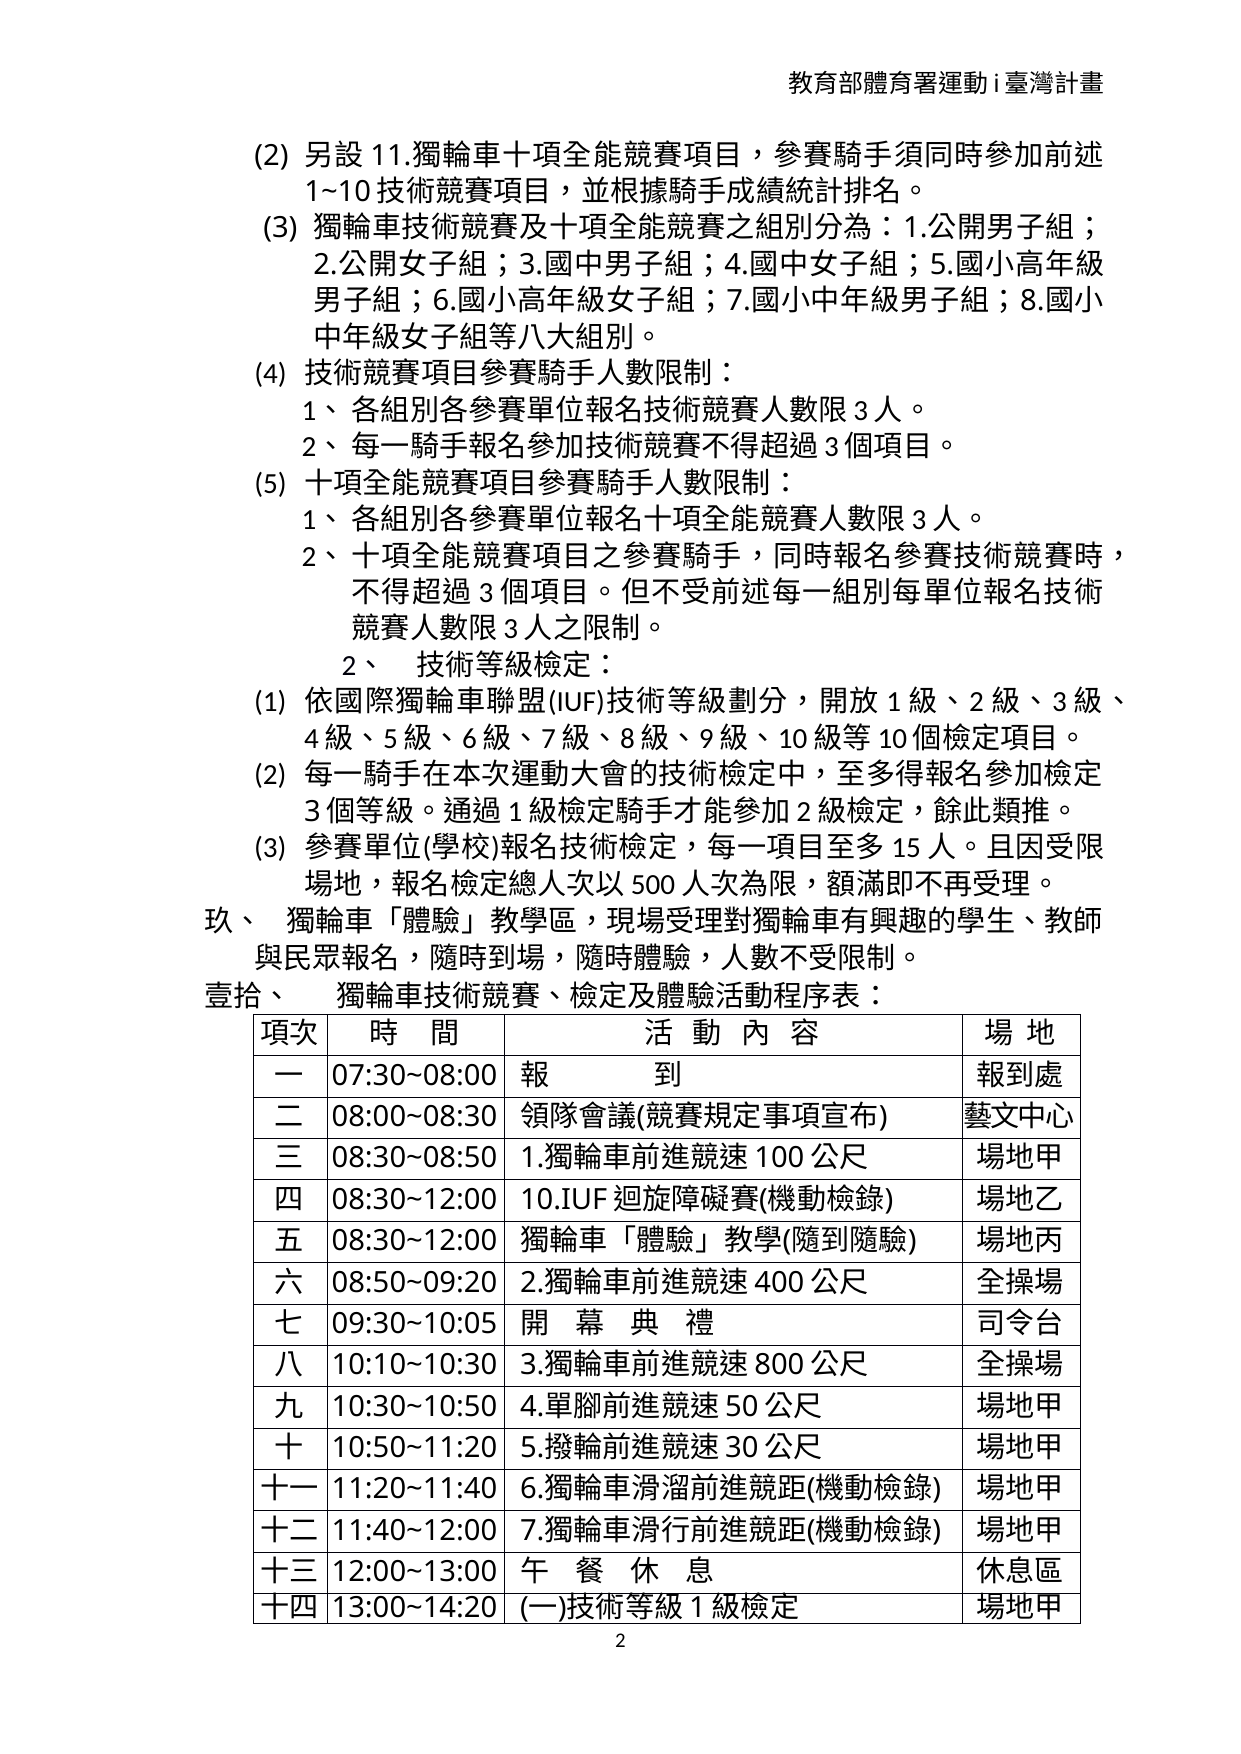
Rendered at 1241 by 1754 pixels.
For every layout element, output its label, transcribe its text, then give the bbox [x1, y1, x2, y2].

table_cell 07:30~08:00 [328, 1056, 504, 1097]
list 每一騎手報名參加技術競賽不得超過3個項目。 [301, 427, 1104, 464]
table_cell 11:20~11:40 [328, 1470, 504, 1510]
table_cell 08:30~08:50 [328, 1139, 504, 1179]
table_cell 十一 [254, 1470, 327, 1510]
table_cell 場地甲 [963, 1139, 1080, 1179]
table_cell (一)技術等級1級檢定 [505, 1594, 962, 1623]
table_cell 領隊會議(競賽規定事項宣布) [505, 1098, 962, 1138]
table_header 活 動 內 容 [505, 1015, 962, 1055]
list 十項全能競賽項目之參賽騎手，同時報名參賽技術競賽時，不得超過3個項目。但不受前述每一組別每單位報名技術競賽人數限3人之限制。 [301, 537, 1104, 646]
table_cell 十二 [254, 1511, 327, 1552]
table_cell 全操場 [963, 1346, 1080, 1386]
table_cell 報到處 [963, 1056, 1080, 1097]
list 每一騎手在本次運動大會的技術檢定中，至多得報名參加檢定3個等級。通過1級檢定騎手才能參加2級檢定，餘此類推。 [254, 756, 1104, 828]
table_cell 六 [254, 1263, 327, 1303]
table_cell 午 餐 休 息 [505, 1553, 962, 1593]
table_header 時 間 [328, 1015, 504, 1055]
table_cell 10.IUF迴旋障礙賽(機動檢錄) [505, 1180, 962, 1221]
table_cell 場地甲 [963, 1387, 1080, 1427]
table_cell 場地甲 [963, 1511, 1080, 1552]
table_cell 七 [254, 1305, 327, 1345]
table_cell 08:00~08:30 [328, 1098, 504, 1138]
table_cell 10:50~11:20 [328, 1429, 504, 1469]
table_cell 08:50~09:20 [328, 1263, 504, 1303]
table_cell 09:30~10:05 [328, 1305, 504, 1345]
list 技術競賽項目參賽騎手人數限制： [254, 354, 1104, 391]
list 另設11.獨輪車十項全能競賽項目，參賽騎手須同時參加前述1~10技術競賽項目，並根據騎手成績統計排名。 [254, 136, 1104, 209]
table_cell 場地丙 [963, 1222, 1080, 1262]
table_cell 休息區 [963, 1553, 1080, 1593]
table_cell 10:10~10:30 [328, 1346, 504, 1386]
table_cell 場地甲 [963, 1594, 1080, 1623]
table_cell 場地甲 [963, 1429, 1080, 1469]
list 技術等級檢定： [341, 646, 1104, 683]
table_cell 場地甲 [963, 1470, 1080, 1510]
table_cell 四 [254, 1180, 327, 1221]
list 參賽單位(學校)報名技術檢定，每一項目至多15人。且因受限場地，報名檢定總人次以500人次為限，額滿即不再受理。 [254, 828, 1104, 901]
table_cell 全操場 [963, 1263, 1080, 1303]
table_cell 10:30~10:50 [328, 1387, 504, 1427]
table_cell 3.獨輪車前進競速800公尺 [505, 1346, 962, 1386]
table_cell 二 [254, 1098, 327, 1138]
table_cell 獨輪車「體驗」教學(隨到隨驗) [505, 1222, 962, 1262]
table_cell 12:00~13:00 [328, 1553, 504, 1593]
table_cell 十三 [254, 1553, 327, 1593]
table_cell 報 到 [505, 1056, 962, 1097]
table_cell 2.獨輪車前進競速400公尺 [505, 1263, 962, 1303]
table_cell 司令台 [963, 1305, 1080, 1345]
table_cell 13:00~14:20 [328, 1594, 504, 1623]
table_cell 一 [254, 1056, 327, 1097]
table_cell 十 [254, 1429, 327, 1469]
table_cell 場地乙 [963, 1180, 1080, 1221]
table_header 場 地 [963, 1015, 1080, 1055]
table_cell 藝文中心 [963, 1098, 1080, 1138]
table_cell 08:30~12:00 [328, 1180, 504, 1221]
table_cell 08:30~12:00 [328, 1222, 504, 1262]
table_cell 1.獨輪車前進競速100公尺 [505, 1139, 962, 1179]
table_cell 6.獨輪車滑溜前進競距(機動檢錄) [505, 1470, 962, 1510]
table_cell 11:40~12:00 [328, 1511, 504, 1552]
list 獨輪車技術競賽、檢定及體驗活動程序表： [204, 976, 1104, 1014]
table_cell 開 幕 典 禮 [505, 1305, 962, 1345]
table_cell 4.單腳前進競速50公尺 [505, 1387, 962, 1427]
table_cell 5.撥輪前進競速30公尺 [505, 1429, 962, 1469]
list 各組別各參賽單位報名技術競賽人數限3人。 [301, 391, 1104, 427]
list 十項全能競賽項目參賽騎手人數限制： [254, 464, 1104, 500]
list 獨輪車「體驗」教學區，現場受理對獨輪車有興趣的學生、教師與民眾報名，隨時到場，隨時體驗，人數不受限制。 [204, 901, 1104, 976]
table_cell 五 [254, 1222, 327, 1262]
list 獨輪車技術競賽及十項全能競賽之組別分為：1.公開男子組；2.公開女子組；3.國中男子組；4.國中女子組；5.國小高年級男子組；6.國小高年級女子組；7.國小中年級男子組；8.國小中年級女子組等八大組別。 [263, 209, 1104, 354]
list 各組別各參賽單位報名十項全能競賽人數限3人。 [301, 500, 1104, 537]
table_header 項次 [254, 1015, 327, 1055]
table_cell 7.獨輪車滑行前進競距(機動檢錄) [505, 1511, 962, 1552]
table_cell 八 [254, 1346, 327, 1386]
table_cell 三 [254, 1139, 327, 1179]
list 依國際獨輪車聯盟(IUF)技術等級劃分，開放1級、2級、3級、4級、5級、6級、7級、8級、9級、10級等10個檢定項目。 [254, 683, 1104, 756]
table_cell 九 [254, 1387, 327, 1427]
table_cell 十四 [254, 1594, 327, 1623]
